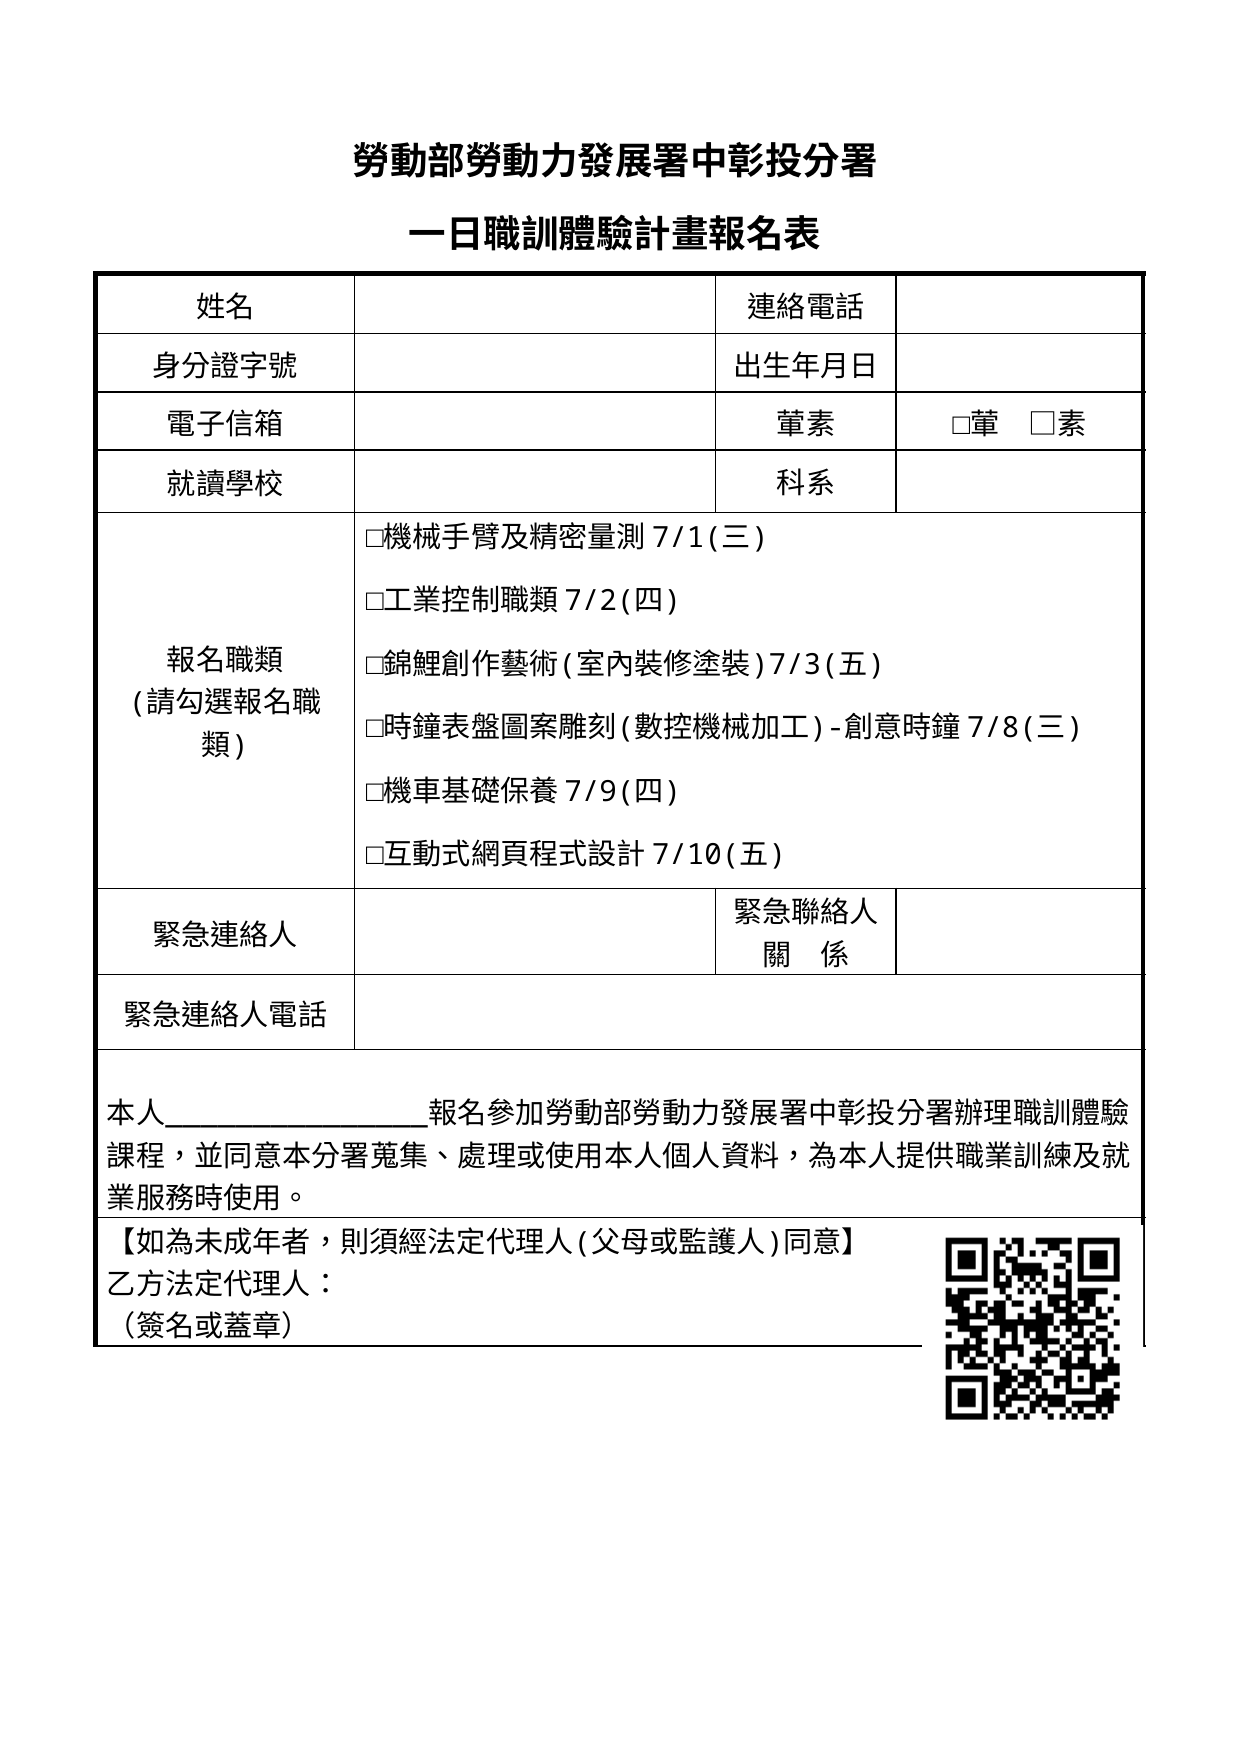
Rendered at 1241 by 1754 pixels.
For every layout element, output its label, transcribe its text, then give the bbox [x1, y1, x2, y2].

picture [922, 1225, 1144, 1427]
table_cell □葷 □素 [897, 393, 1141, 449]
text 一日職訓體驗計畫報名表 [177, 189, 1053, 252]
table_cell 緊急連絡人電話 [98, 975, 354, 1048]
table_cell [355, 975, 1141, 1048]
table_cell [355, 451, 715, 512]
table_header 連絡電話 [716, 276, 895, 333]
table_cell □機械手臂及精密量測7/1(三) □工業控制職類7/2(四) □錦鯉創作藝術(室內裝修塗裝)7/3(五) □時鐘表盤圖案雕刻(數控機械加工)-創意時鐘7/8(三) □機車基礎保養7/9(四) □互動式網頁程式設計7/10(五) [355, 513, 1141, 887]
text 勞動部勞動力發展署中彰投分署 [177, 116, 1053, 179]
table_cell [355, 334, 715, 391]
table_cell 【如為未成年者，則須經法定代理人(父母或監護人)同意】 乙方法定代理人： （簽名或蓋章） [98, 1218, 1141, 1345]
table_cell [897, 889, 1141, 974]
table_cell [897, 451, 1141, 512]
table_cell 出生年月日 [716, 334, 895, 391]
table_cell 葷素 [716, 393, 895, 449]
table_header [897, 276, 1141, 333]
table_cell [355, 889, 715, 974]
table_cell 身分證字號 [98, 334, 354, 391]
table_cell [897, 334, 1141, 391]
table_header 姓名 [98, 276, 354, 333]
table_cell [355, 393, 715, 449]
table_cell 緊急連絡人 [98, 889, 354, 974]
table_cell 緊急聯絡人 關 係 [716, 889, 895, 974]
table_cell 報名職類 (請勾選報名職類) [98, 513, 354, 887]
table_cell 本人_______________報名參加勞動部勞動力發展署中彰投分署辦理職訓體驗課程，並同意本分署蒐集、處理或使用本人個人資料，為本人提供職業訓練及就業服務時使用。 [98, 1050, 1141, 1217]
table_header [355, 276, 715, 333]
table_cell 科系 [716, 451, 895, 512]
table_cell 電子信箱 [98, 393, 354, 449]
table_cell 就讀學校 [98, 451, 354, 512]
